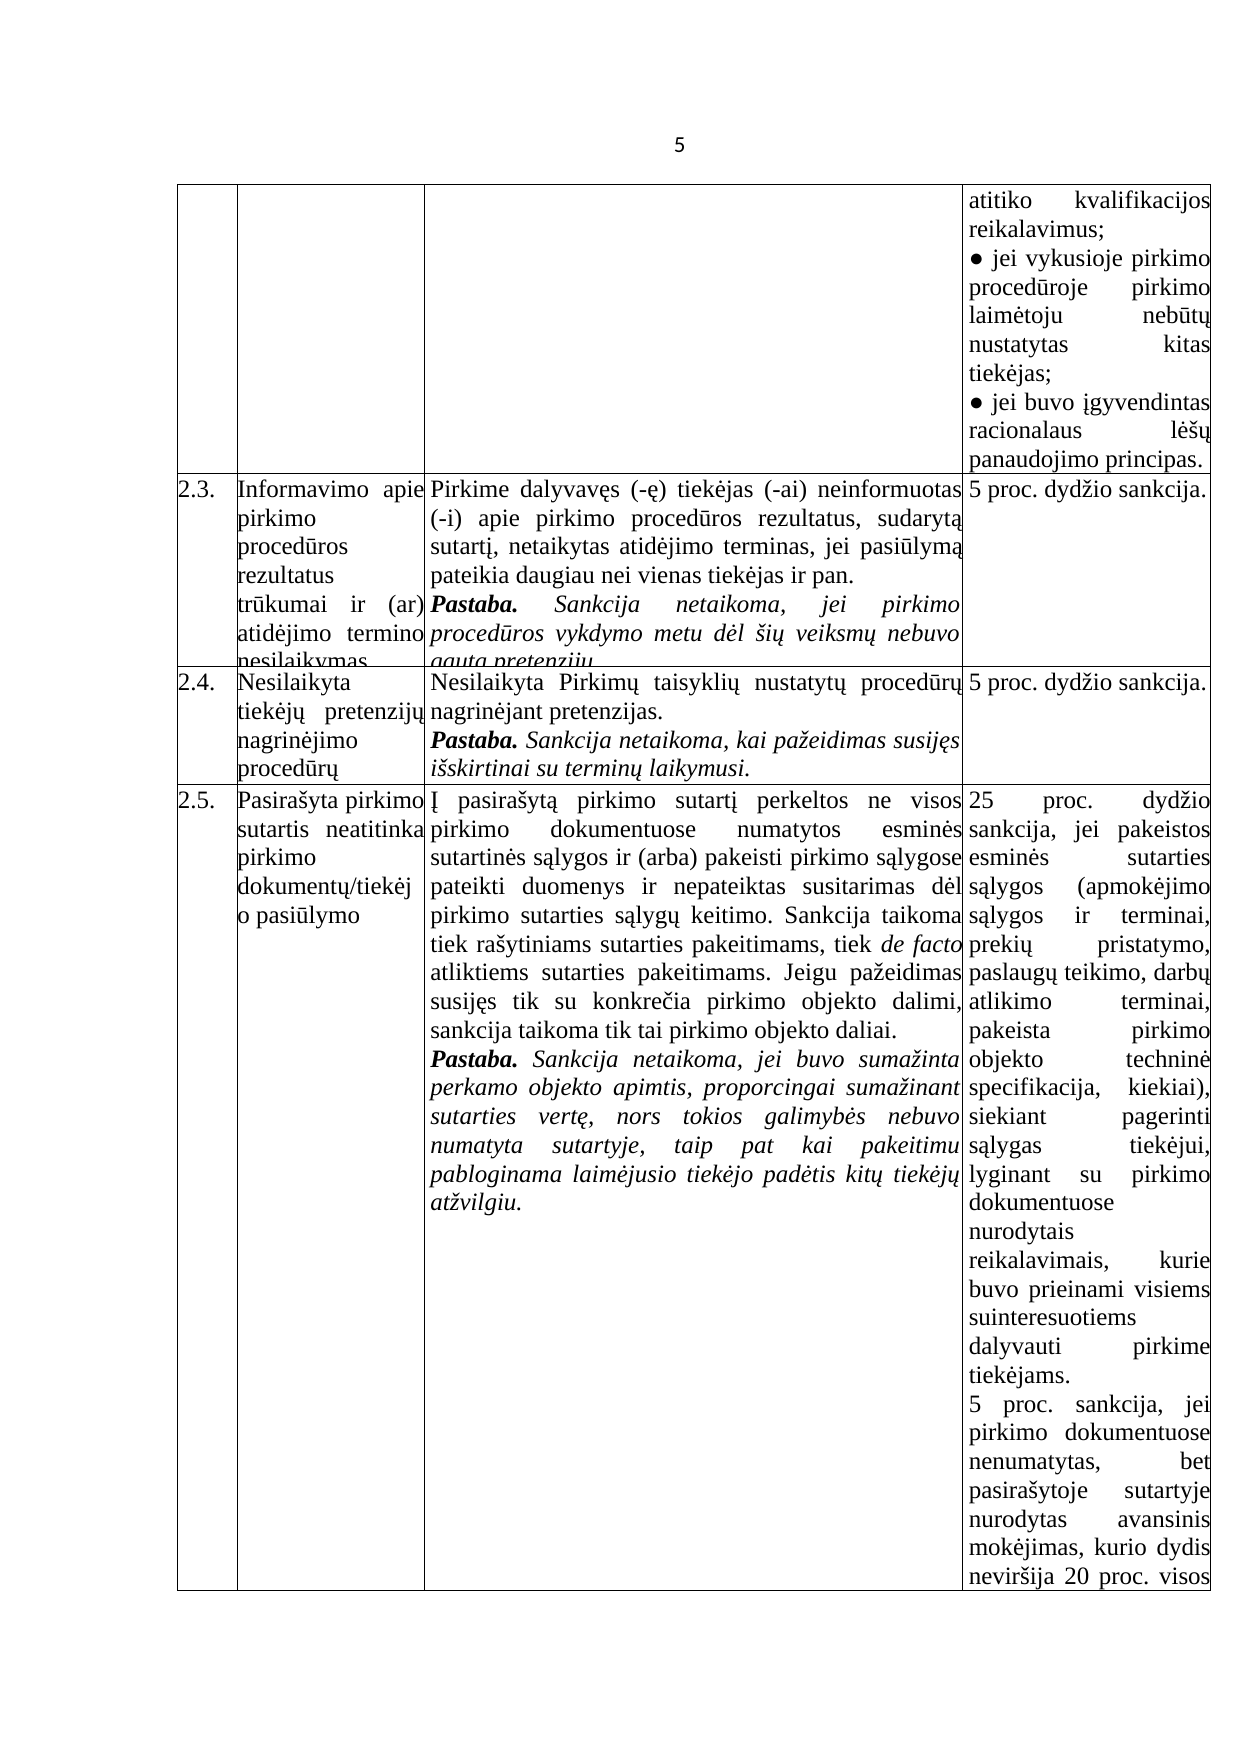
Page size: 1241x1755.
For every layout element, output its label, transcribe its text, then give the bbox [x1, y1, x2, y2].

table_cell Pirkime dalyvavęs (-ę) tiekėjas (-ai) neinformuotas (-i) apie pirkimo procedūros rezultatus, sudarytą sutartį, netaikytas atidėjimo terminas, jei pasiūlymą pateikia daugiau nei vienas tiekėjas ir pan. Pastaba. Sankcija netaikoma, jei pirkimo procedūros vykdymo metu dėl šių veiksmų nebuvo gauta pretenzijų. [425, 474, 962, 666]
table_cell 25 proc. dydžio sankcija, jei pakeistos esminės sutarties sąlygos (apmokėjimo sąlygos ir terminai, prekių pristatymo, paslaugų teikimo, darbų atlikimo terminai, pakeista pirkimo objekto techninė specifikacija, kiekiai), siekiant pagerinti sąlygas tiekėjui, lyginant su pirkimo dokumentuose nurodytais reikalavimais, kurie buvo prieinami visiems suinteresuotiems dalyvauti pirkime tiekėjams. 5 proc. sankcija, jei pirkimo dokumentuose nenumatytas, bet pasirašytoje sutartyje nurodytas avansinis mokėjimas, kurio dydis neviršija 20 proc. visos [963, 785, 1210, 1590]
table_cell [178, 185, 237, 473]
table_cell 5 proc. dydžio sankcija. [963, 474, 1210, 666]
table_cell Informavimo apie pirkimo procedūros rezultatus trūkumai ir (ar) atidėjimo termino nesilaikymas [238, 474, 424, 666]
table_cell Į pasirašytą pirkimo sutartį perkeltos ne visos pirkimo dokumentuose numatytos esminės sutartinės sąlygos ir (arba) pakeisti pirkimo sąlygose pateikti duomenys ir nepateiktas susitarimas dėl pirkimo sutarties sąlygų keitimo. Sankcija taikoma tiek rašytiniams sutarties pakeitimams, tiek de facto atliktiems sutarties pakeitimams. Jeigu pažeidimas susijęs tik su konkrečia pirkimo objekto dalimi, sankcija taikoma tik tai pirkimo objekto daliai. Pastaba. Sankcija netaikoma, jei buvo sumažinta perkamo objekto apimtis, proporcingai sumažinant sutarties vertę, nors tokios galimybės nebuvo numatyta sutartyje, taip pat kai pakeitimu pabloginama laimėjusio tiekėjo padėtis kitų tiekėjų atžvilgiu. [425, 785, 962, 1590]
table_cell Pasirašyta pirkimo sutartis neatitinka pirkimo dokumentų/tiekėjo pasiūlymo [238, 785, 424, 1590]
table_cell 5 proc. dydžio sankcija. [963, 667, 1210, 784]
table_cell atitiko kvalifikacijos reikalavimus; ● jei vykusioje pirkimo procedūroje pirkimo laimėtoju nebūtų nustatytas kitas tiekėjas; ● jei buvo įgyvendintas racionalaus lėšų panaudojimo principas. [963, 185, 1210, 473]
table_cell Nesilaikyta Pirkimų taisyklių nustatytų procedūrų nagrinėjant pretenzijas. Pastaba. Sankcija netaikoma, kai pažeidimas susijęs išskirtinai su terminų laikymusi. [425, 667, 962, 784]
table_cell Nesilaikyta tiekėjų pretenzijų nagrinėjimo procedūrų [238, 667, 424, 784]
table_cell 2.5. [178, 785, 237, 1590]
table_cell 2.4. [178, 667, 237, 784]
table_cell 2.3. [178, 474, 237, 666]
table_cell [238, 185, 424, 473]
table_cell [425, 185, 962, 473]
